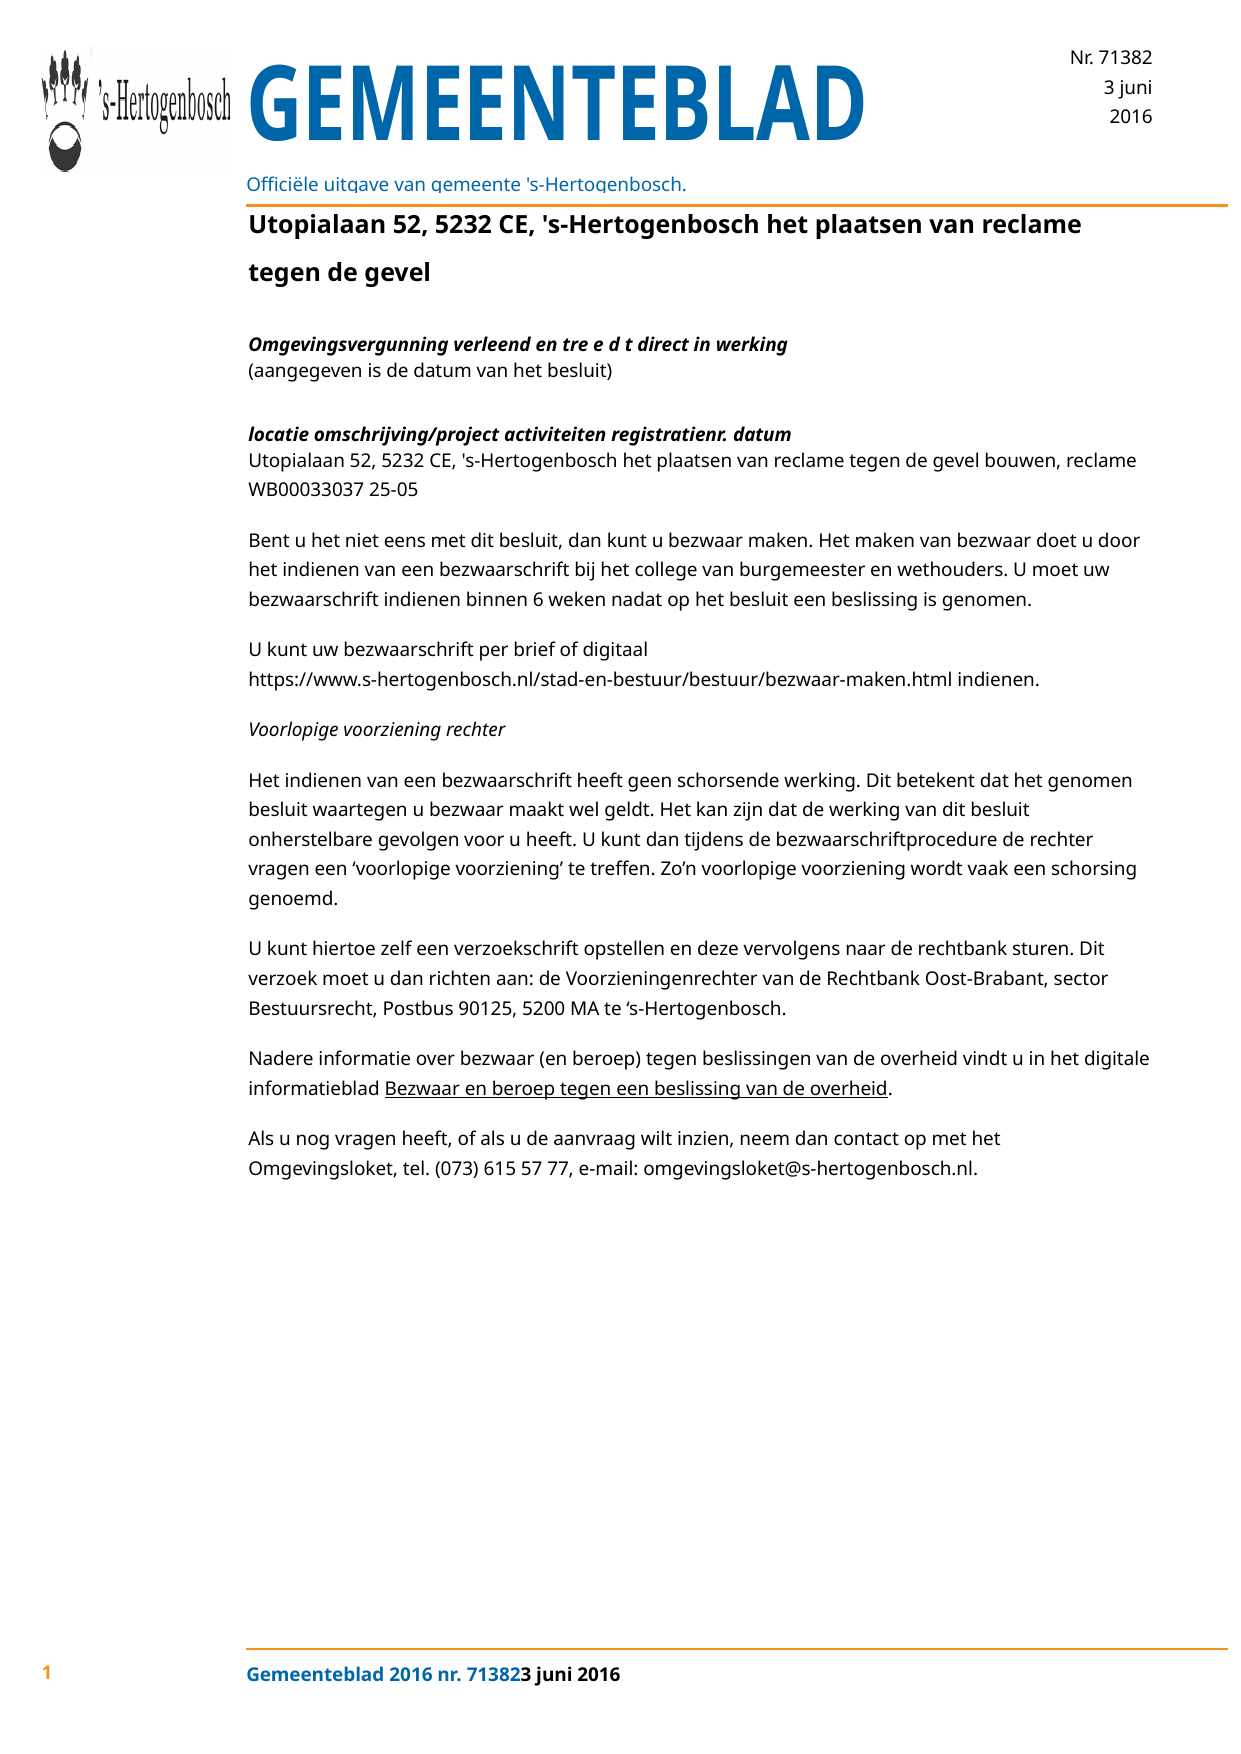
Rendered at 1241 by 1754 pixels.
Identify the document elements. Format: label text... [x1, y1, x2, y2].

text Utopialaan 52, 5232 CE, 's-Hertogenbosch het plaatsen van reclame tegen de gevel bouwen, reclame WB00033037 25-05 [248, 447, 1152, 502]
text U kunt hiertoe zelf een verzoekschrift opstellen en deze vervolgens naar de rechtbank sturen. Dit verzoek moet u dan richten aan: de Voorzieningenrechter van de Rechtbank Oost-Brabant, sector Bestuursrecht, Postbus 90125, 5200 MA te ‘s-Hertogenbosch. [248, 936, 1152, 1021]
text Het indienen van een bezwaarschrift heeft geen schorsende werking. Dit betekent dat het genomen besluit waartegen u bezwaar maakt wel geldt. Het kan zijn dat de werking van dit besluit onherstelbare gevolgen voor u heeft. U kunt dan tijdens de bezwaarschriftprocedure de rechter vragen een ‘voorlopige voorziening’ te treffen. Zo’n voorlopige voorziening wordt vaak een schorsing genoemd. [248, 767, 1152, 911]
text Utopialaan 52, 5232 CE, 's-Hertogenbosch het plaatsen van reclame tegen de gevel [248, 207, 1152, 288]
text Omgevingsvergunning verleend en tre e d t direct in werking [248, 331, 1152, 357]
text Bent u het niet eens met dit besluit, dan kunt u bezwaar maken. Het maken van bezwaar doet u door het indienen van een bezwaarschrift bij het college van burgemeester en wethouders. U moet uw bezwaarschrift indienen binnen 6 weken nadat op het besluit een beslissing is genomen. [248, 527, 1152, 612]
text Voorlopige voorziening rechter [248, 716, 1152, 742]
text (aangegeven is de datum van het besluit) [248, 357, 1152, 383]
text U kunt uw bezwaarschrift per brief of digitaal https://www.s-hertogenbosch.nl/stad-en-bestuur/bestuur/bezwaar-maken.html indienen. [248, 636, 1152, 692]
picture [41, 47, 231, 172]
text Nadere informatie over bezwaar (en beroep) tegen beslissingen van de overheid vindt u in het digitale informatieblad Bezwaar en beroep tegen een beslissing van de overheid. [248, 1045, 1152, 1101]
text locatie omschrijving/project activiteiten registratienr. datum [248, 421, 1152, 447]
text Als u nog vragen heeft, of als u de aanvraag wilt inzien, neem dan contact op met het Omgevingsloket, tel. (073) 615 57 77, e-mail: omgevingsloket@s-hertogenbosch.nl. [248, 1125, 1152, 1181]
